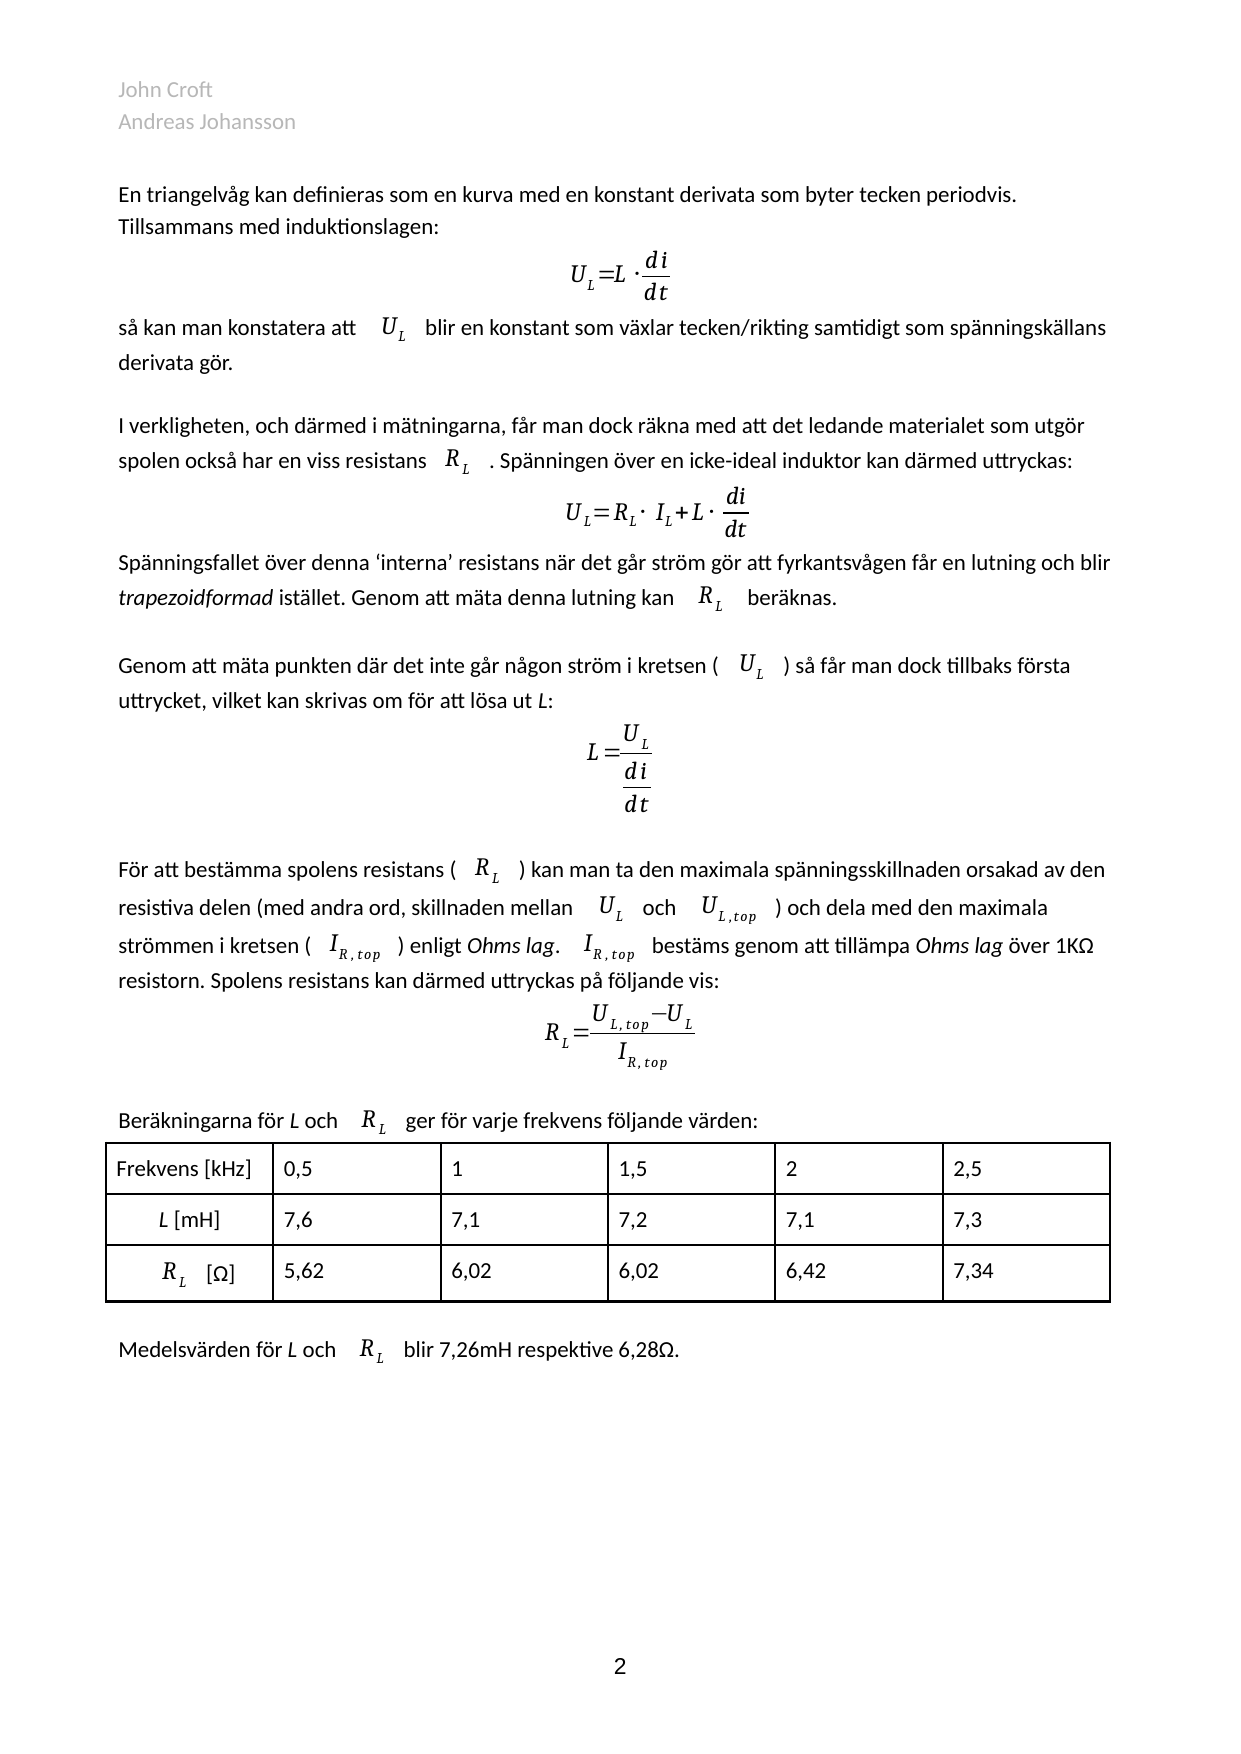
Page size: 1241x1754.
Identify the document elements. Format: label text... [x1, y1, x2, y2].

table_cell L [mH] [107, 1195, 272, 1243]
table_cell 7,3 [944, 1195, 1109, 1243]
table_header 2 [776, 1144, 942, 1193]
table_cell 6,02 [609, 1246, 774, 1300]
text Genom att mäta punkten där det inte går någon ström i kretsen () så får man dock tillbaks första uttrycket, vilket kan skrivas om för att lösa ut L: [118, 648, 1122, 714]
table_cell 7,1 [776, 1195, 942, 1243]
text så kan man konstatera att blir en konstant som växlar tecken/rikting samtidigt som spänningskällans derivata gör. [118, 311, 1122, 377]
table_cell 6,02 [442, 1246, 607, 1300]
table_cell 7,2 [609, 1195, 774, 1243]
table_cell 6,42 [776, 1246, 942, 1300]
table_header 2,5 [944, 1144, 1109, 1193]
text Beräkningarna för L och ger för varje frekvens följande värden: [118, 1104, 1122, 1137]
text I verkligheten, och därmed i mätningarna, får man dock räkna med att det ledande materialet som utgör spolen också har en viss resistans. Spänningen över en icke-ideal induktor kan därmed uttryckas: [118, 411, 1122, 477]
table_header 1 [442, 1144, 607, 1193]
table_cell 7,1 [442, 1195, 607, 1243]
table_cell [Ω] [107, 1246, 272, 1300]
table_header Frekvens [kHz] [107, 1144, 272, 1193]
table_header 0,5 [274, 1144, 440, 1193]
table_header 1,5 [609, 1144, 774, 1193]
text En triangelvåg kan definieras som en kurva med en konstant derivata som byter tecken periodvis. Tillsammans med induktionslagen: [118, 180, 1122, 240]
table_cell 7,6 [274, 1195, 440, 1243]
table_cell 5,62 [274, 1246, 440, 1300]
text För att bestämma spolens resistans () kan man ta den maximala spänningsskillnaden orsakad av den resistiva delen (med andra ord, skillnaden mellan och ) och dela med den maximala strömmen i kretsen () enligt Ohms lag. bestäms genom att tillämpa Ohms lag över 1KΩ resistorn. Spolens resistans kan därmed uttryckas på följande vis: [118, 852, 1122, 994]
table_cell 7,34 [944, 1246, 1109, 1300]
text Spänningsfallet över denna ‘interna’ resistans när det går ström gör att fyrkantsvågen får en lutning och blir trapezoidformad istället. Genom att mäta denna lutning kan beräknas. [118, 548, 1122, 614]
text Medelsvärden för L och blir 7,26mH respektive 6,28Ω. [118, 1333, 1122, 1366]
